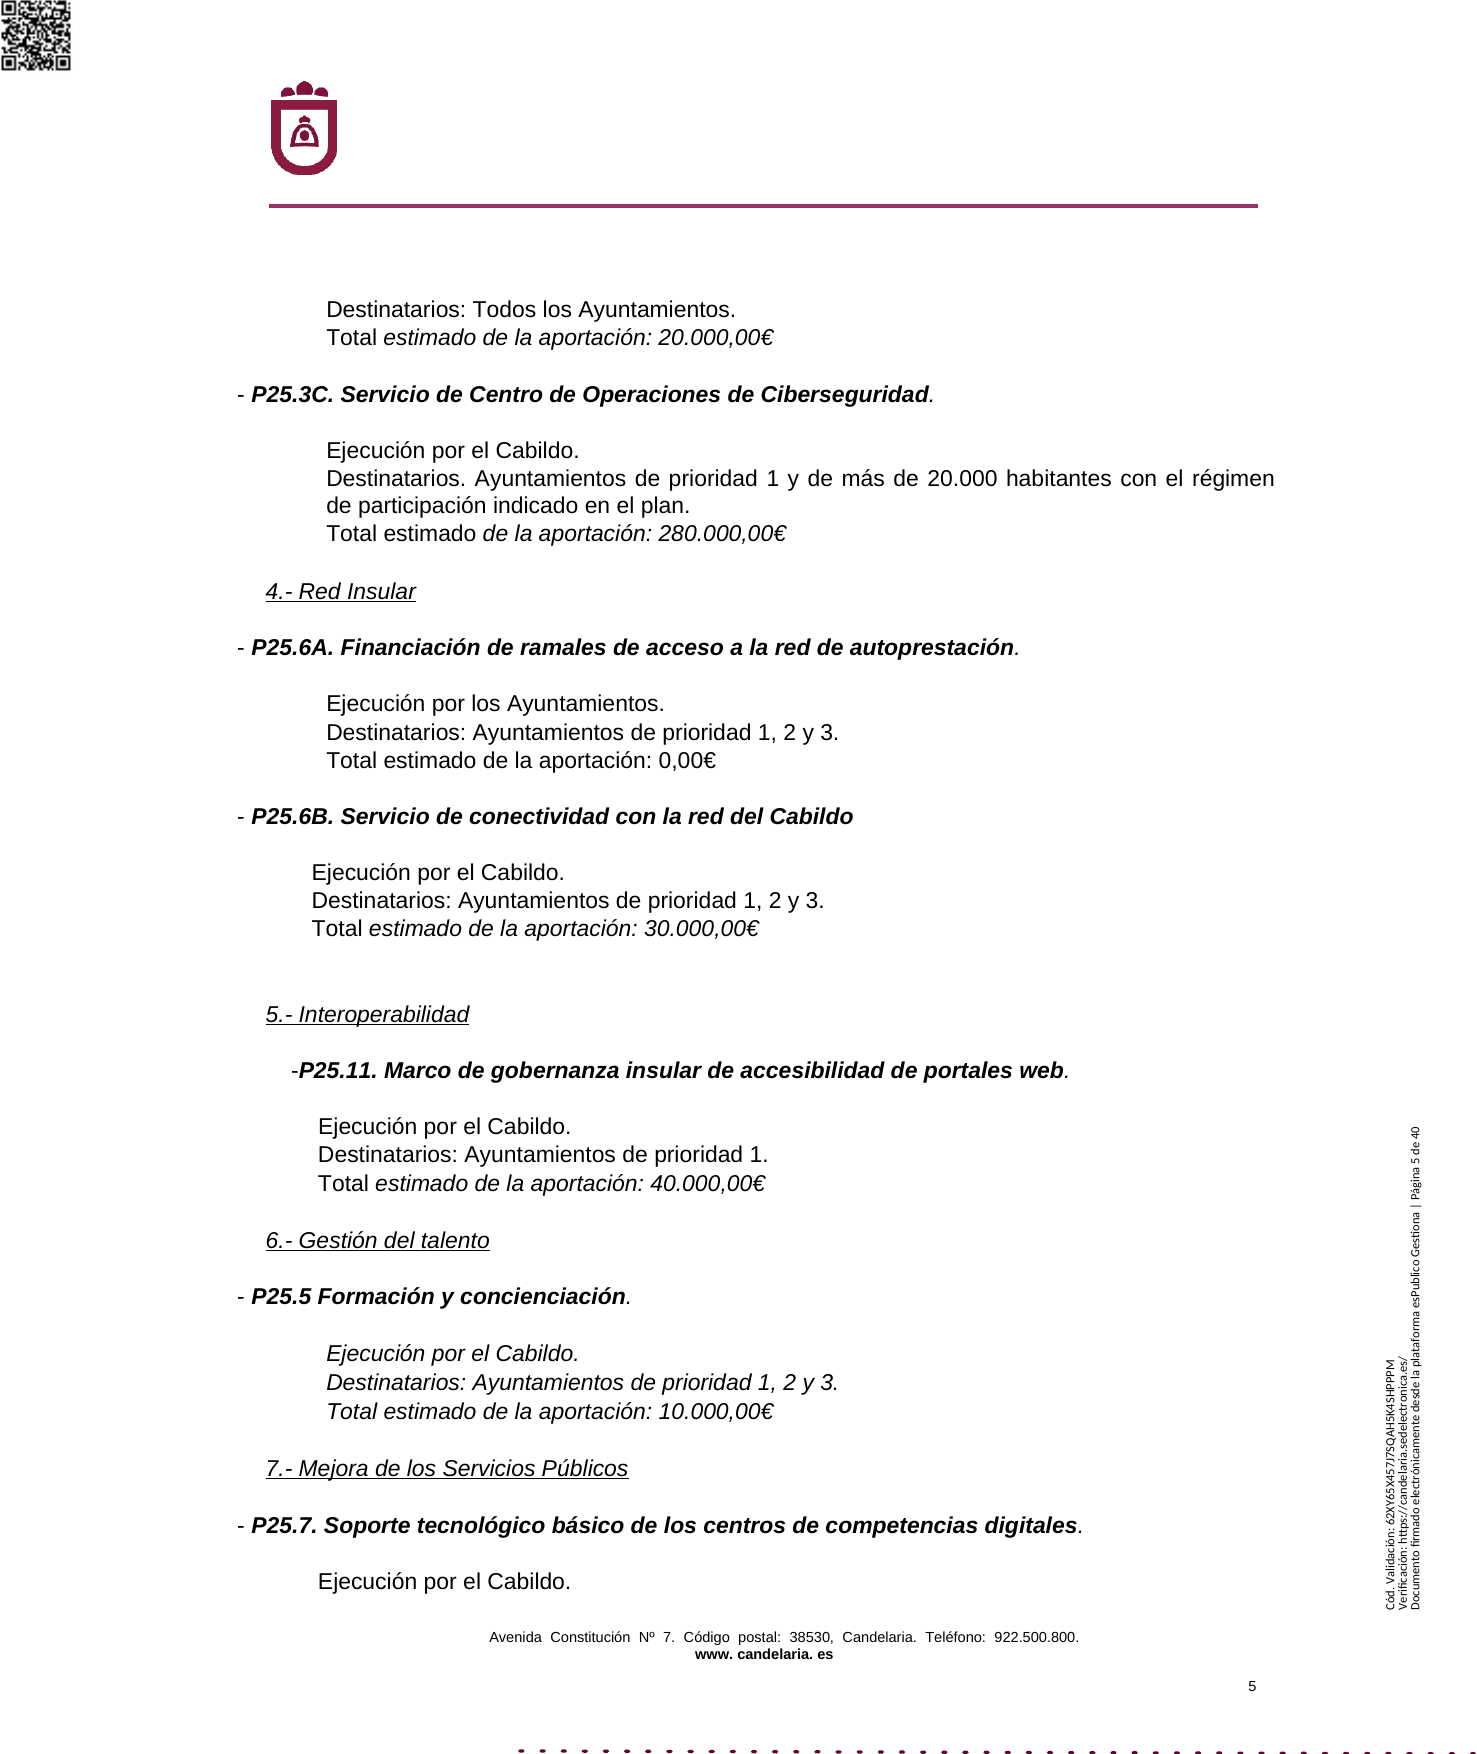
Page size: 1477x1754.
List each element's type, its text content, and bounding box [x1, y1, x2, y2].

list P25.5 Formación y concienciación. [237, 1283, 1300, 1309]
text Total estimado de la aportación: 10.000,00€ [326, 1398, 1295, 1424]
text Destinatarios: Ayuntamientos de prioridad 1, 2 y 3. [326, 718, 1294, 745]
text Ejecución por el Cabildo. [326, 1339, 1295, 1366]
text 7.- Mejora de los Servicios Públicos [265, 1455, 1300, 1482]
list P25.6A. Financiación de ramales de acceso a la red de autoprestación. [237, 634, 1300, 660]
list P25.7. Soporte tecnológico básico de los centros de competencias digitales. [237, 1512, 1300, 1538]
text 6.- Gestión del talento [265, 1227, 1300, 1253]
text Destinatarios: Todos los Ayuntamientos. [326, 296, 1294, 322]
text Total estimado de la aportación: 0,00€ [326, 747, 1294, 773]
text Total estimado de la aportación: 280.000,00€ [326, 520, 1295, 547]
list P25.3C. Servicio de Centro de Operaciones de Ciberseguridad. [237, 381, 1300, 407]
text Total estimado de la aportación: 40.000,00€ [311, 1169, 1295, 1196]
text 4.- Red Insular [265, 578, 1300, 604]
text Ejecución por el Cabildo. [311, 1113, 1294, 1140]
text Total estimado de la aportación: 30.000,00€ [311, 915, 1295, 942]
text Ejecución por el Cabildo. [326, 437, 1294, 464]
text Destinatarios. Ayuntamientos de prioridad 1 y de más de 20.000 habitantes con el régimen de participación indicado en el plan. [326, 465, 1276, 519]
text Ejecución por los Ayuntamientos. [326, 690, 1294, 717]
text -P25.11. Marco de gobernanza insular de accesibilidad de portales web. [265, 1057, 1300, 1083]
text Destinatarios: Ayuntamientos de prioridad 1, 2 y 3. [326, 1369, 1295, 1395]
text Destinatarios: Ayuntamientos de prioridad 1. [311, 1141, 1294, 1168]
text Ejecución por el Cabildo. [311, 859, 1294, 885]
text Total estimado de la aportación: 20.000,00€ [326, 324, 1295, 350]
text Destinatarios: Ayuntamientos de prioridad 1, 2 y 3. [311, 887, 1294, 913]
text 5.- Interoperabilidad [265, 1001, 1300, 1027]
text Ejecución por el Cabildo. [311, 1568, 1294, 1594]
list P25.6B. Servicio de conectividad con la red del Cabildo [237, 803, 1300, 829]
